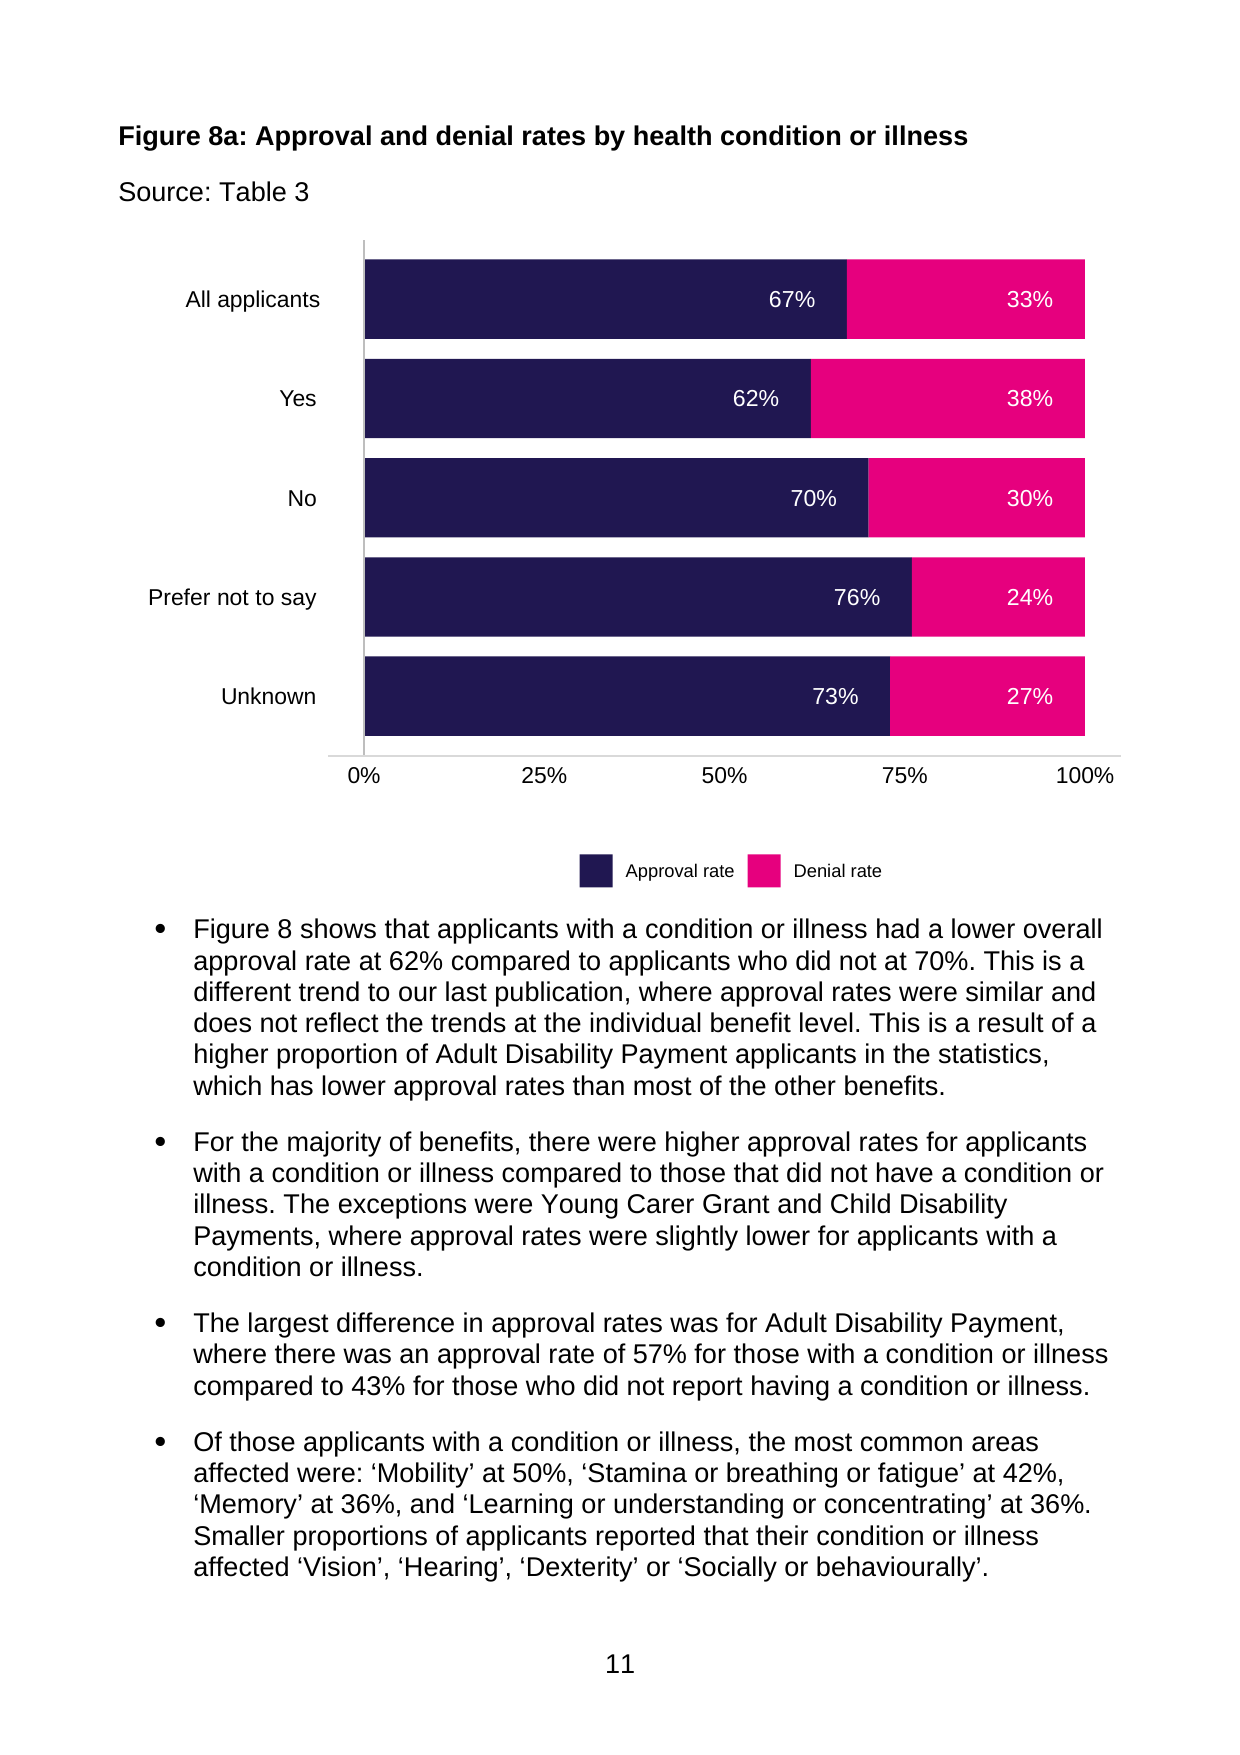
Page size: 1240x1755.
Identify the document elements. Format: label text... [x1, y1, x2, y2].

title Figure 8a: Approval and denial rates by health condition or illness [118, 120, 1121, 151]
list Figure 8 shows that applicants with a condition or illness had a lower overall approval rate at 62% compared to applicants who did not at 70%. This is a different trend to our last publication, where approval rates were similar and does not reflect the trends at the individual benefit level. This is a result of a higher proportion of Adult Disability Payment applicants in the statistics, which has lower approval rates than most of the other benefits. [156, 914, 1121, 1101]
list The largest difference in approval rates was for Adult Disability Payment, where there was an approval rate of 57% for those with a condition or illness compared to 43% for those who did not report having a condition or illness. [156, 1307, 1121, 1401]
subtitle Source: Table 3 [118, 176, 1121, 207]
list Of those applicants with a condition or illness, the most common areas affected were: ‘Mobility’ at 50%, ‘Stamina or breathing or fatigue’ at 42%, ‘Memory’ at 36%, and ‘Learning or understanding or concentrating’ at 36%. Smaller proportions of applicants reported that their condition or illness affected ‘Vision’, ‘Hearing’, ‘Dexterity’ or ‘Socially or behaviourally’. [156, 1426, 1121, 1582]
list For the majority of benefits, there were higher approval rates for applicants with a condition or illness compared to those that did not have a condition or illness. The exceptions were Young Carer Grant and Child Disability Payments, where approval rates were slightly lower for applicants with a condition or illness. [156, 1126, 1121, 1282]
